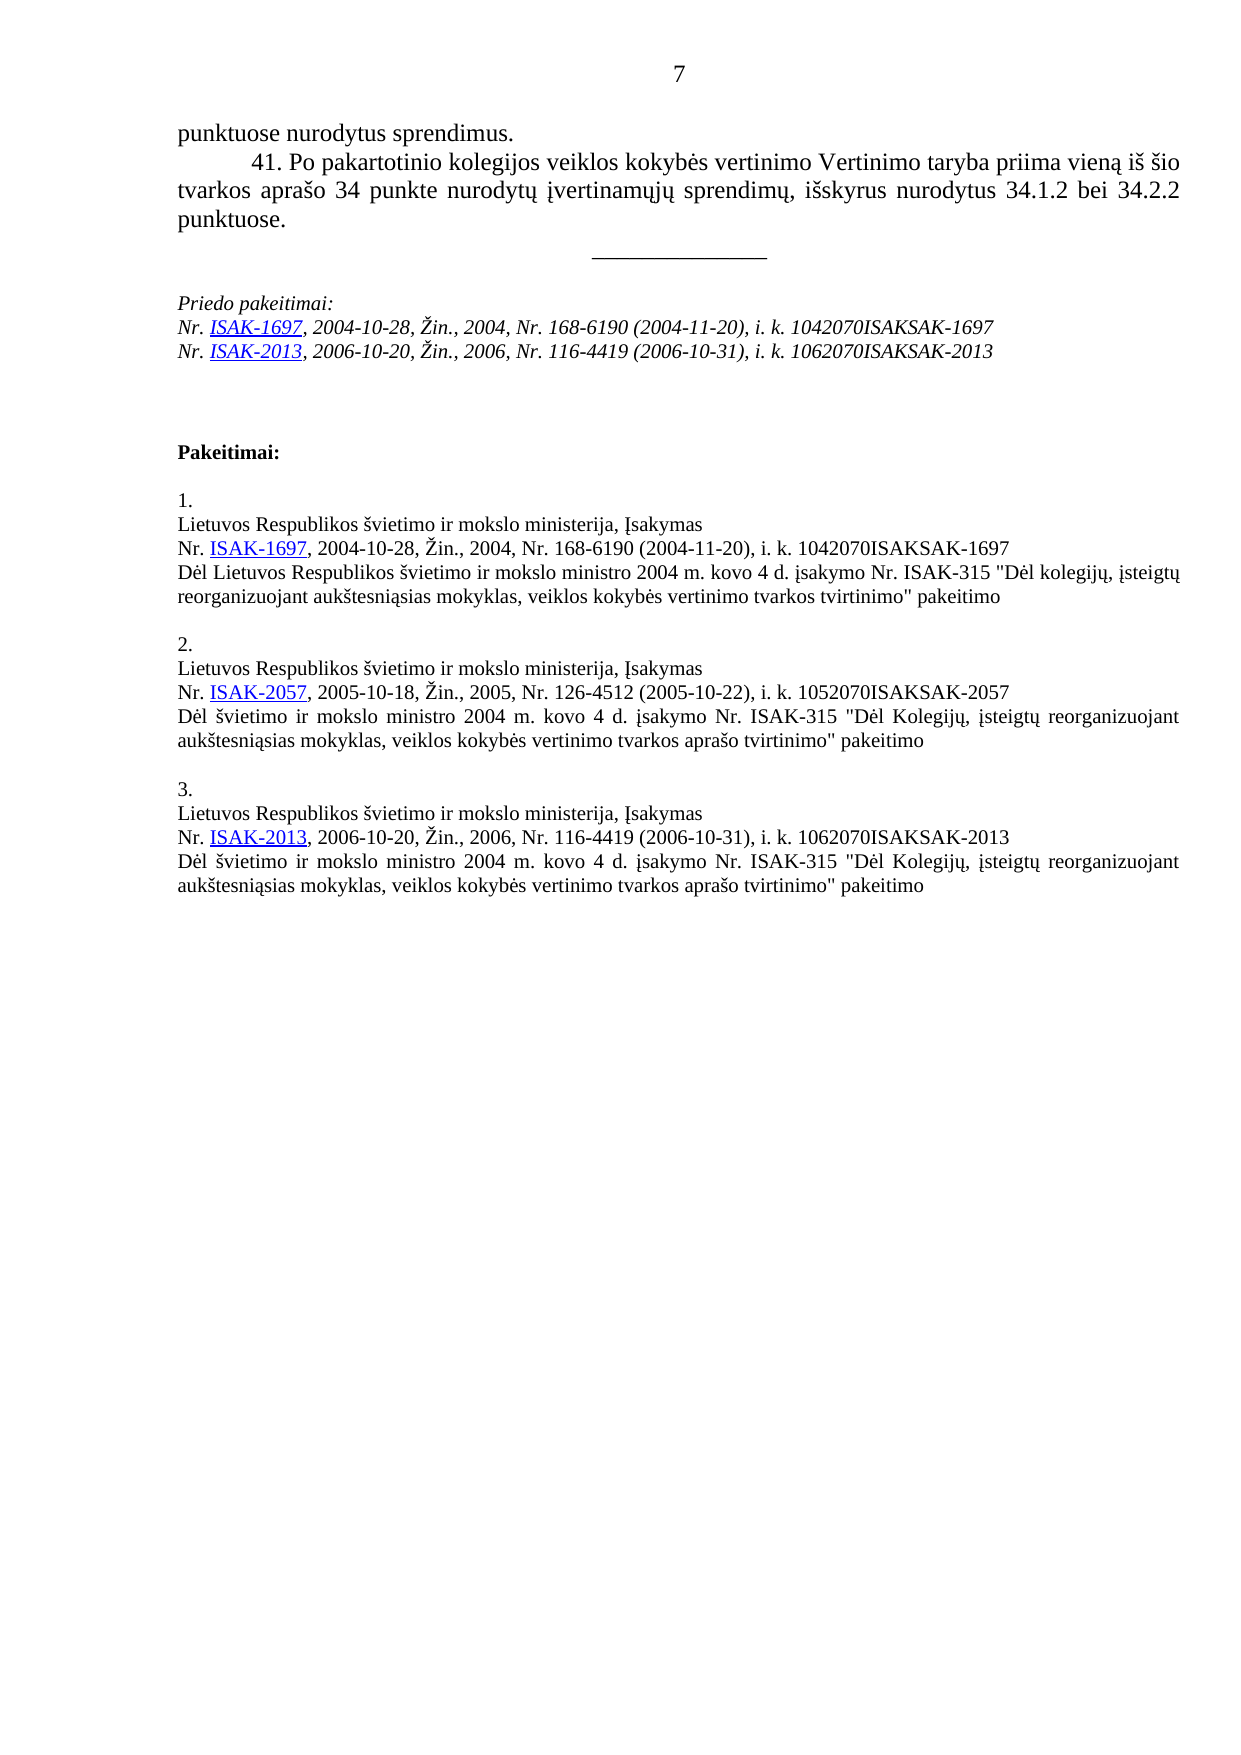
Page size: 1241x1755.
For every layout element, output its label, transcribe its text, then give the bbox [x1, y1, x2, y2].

text Pakeitimai: [177, 440, 1181, 464]
text 2. [177, 632, 1181, 656]
text Dėl švietimo ir mokslo ministro 2004 m. kovo 4 d. įsakymo Nr. ISAK-315 "Dėl Kolegijų, įsteigtų reorganizuojant aukštesniąsias mokyklas, veiklos kokybės vertinimo tvarkos aprašo tvirtinimo" pakeitimo [177, 849, 1181, 897]
text Lietuvos Respublikos švietimo ir mokslo ministerija, Įsakymas [177, 801, 1181, 825]
text Nr. ISAK-1697, 2004-10-28, Žin., 2004, Nr. 168-6190 (2004-11-20), i. k. 1042070ISAKSAK-1697 [177, 315, 1181, 339]
text ______________ [177, 233, 1181, 262]
text Nr. ISAK-2013, 2006-10-20, Žin., 2006, Nr. 116-4419 (2006-10-31), i. k. 1062070ISAKSAK-2013 [177, 825, 1181, 849]
text Dėl Lietuvos Respublikos švietimo ir mokslo ministro 2004 m. kovo 4 d. įsakymo Nr. ISAK-315 "Dėl kolegijų, įsteigtų reorganizuojant aukštesniąsias mokyklas, veiklos kokybės vertinimo tvarkos tvirtinimo" pakeitimo [177, 560, 1181, 608]
text Lietuvos Respublikos švietimo ir mokslo ministerija, Įsakymas [177, 512, 1181, 536]
text Nr. ISAK-2013, 2006-10-20, Žin., 2006, Nr. 116-4419 (2006-10-31), i. k. 1062070ISAKSAK-2013 [177, 339, 1181, 363]
text Priedo pakeitimai: [177, 291, 1181, 315]
text 3. [177, 777, 1181, 801]
text 1. [177, 488, 1181, 512]
text Lietuvos Respublikos švietimo ir mokslo ministerija, Įsakymas [177, 656, 1181, 680]
text Nr. ISAK-1697, 2004-10-28, Žin., 2004, Nr. 168-6190 (2004-11-20), i. k. 1042070ISAKSAK-1697 [177, 536, 1181, 560]
text Dėl švietimo ir mokslo ministro 2004 m. kovo 4 d. įsakymo Nr. ISAK-315 "Dėl Kolegijų, įsteigtų reorganizuojant aukštesniąsias mokyklas, veiklos kokybės vertinimo tvarkos aprašo tvirtinimo" pakeitimo [177, 704, 1181, 752]
text Nr. ISAK-2057, 2005-10-18, Žin., 2005, Nr. 126-4512 (2005-10-22), i. k. 1052070ISAKSAK-2057 [177, 680, 1181, 704]
text punktuose nurodytus sprendimus. [177, 118, 1181, 147]
text 41. Po pakartotinio kolegijos veiklos kokybės vertinimo Vertinimo taryba priima vieną iš šio tvarkos aprašo 34 punkte nurodytų įvertinamųjų sprendimų, išskyrus nurodytus 34.1.2 bei 34.2.2 punktuose. [177, 147, 1181, 233]
